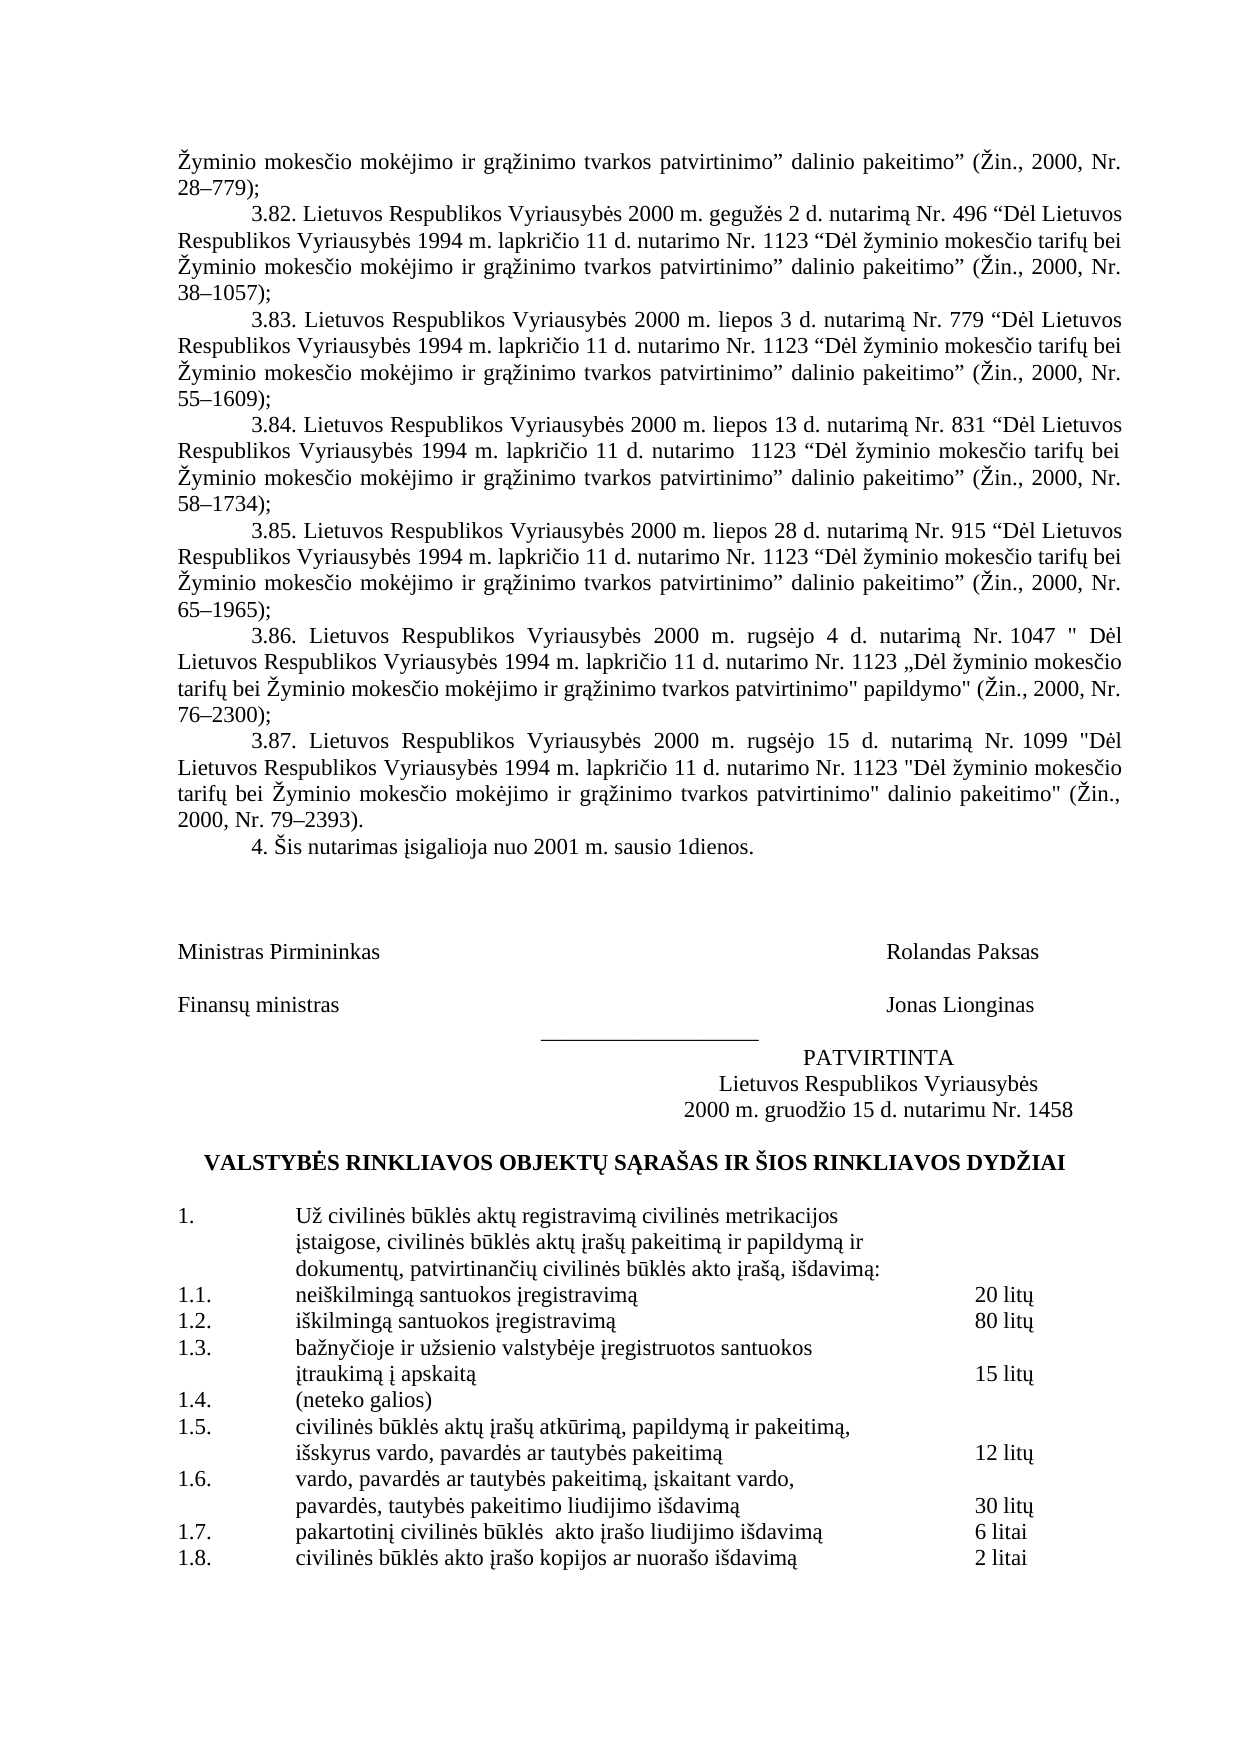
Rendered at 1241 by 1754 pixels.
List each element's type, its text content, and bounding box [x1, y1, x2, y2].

text 1.1. neiškilmingą santuokos įregistravimą 20 litų [177, 1281, 1122, 1307]
text Finansų ministras Jonas Lionginas [177, 991, 1122, 1017]
text Žyminio mokesčio mokėjimo ir grąžinimo tvarkos patvirtinimo” dalinio pakeitimo” (Žin., 2000, Nr. 28–779); [177, 148, 1122, 200]
text 1.5. civilinės būklės aktų įrašų atkūrimą, papildymą ir pakeitimą, išskyrus vardo, pavardės ar tautybės pakeitimą 12 litų [177, 1413, 1122, 1465]
text 3.84. Lietuvos Respublikos Vyriausybės 2000 m. liepos 13 d. nutarimą Nr. 831 “Dėl Lietuvos Respublikos Vyriausybės 1994 m. lapkričio 11 d. nutarimo 1123 “Dėl žyminio mokesčio tarifų bei Žyminio mokesčio mokėjimo ir grąžinimo tvarkos patvirtinimo” dalinio pakeitimo” (Žin., 2000, Nr. 58–1734); [177, 411, 1122, 517]
text 1.3. bažnyčioje ir užsienio valstybėje įregistruotos santuokos įtraukimą į apskaitą 15 litų [177, 1334, 1122, 1386]
text 3.85. Lietuvos Respublikos Vyriausybės 2000 m. liepos 28 d. nutarimą Nr. 915 “Dėl Lietuvos Respublikos Vyriausybės 1994 m. lapkričio 11 d. nutarimo Nr. 1123 “Dėl žyminio mokesčio tarifų bei Žyminio mokesčio mokėjimo ir grąžinimo tvarkos patvirtinimo” dalinio pakeitimo” (Žin., 2000, Nr. 65–1965); [177, 517, 1122, 622]
text 3.82. Lietuvos Respublikos Vyriausybės 2000 m. gegužės 2 d. nutarimą Nr. 496 “Dėl Lietuvos Respublikos Vyriausybės 1994 m. lapkričio 11 d. nutarimo Nr. 1123 “Dėl žyminio mokesčio tarifų bei Žyminio mokesčio mokėjimo ir grąžinimo tvarkos patvirtinimo” dalinio pakeitimo” (Žin., 2000, Nr. 38–1057); [177, 200, 1122, 306]
text 1.7. pakartotinį civilinės būklės akto įrašo liudijimo išdavimą 6 litai [177, 1518, 1122, 1544]
text VALSTYBĖS RINKLIAVOS OBJEKTŲ SĄRAŠAS IR ŠIOS RINKLIAVOS DYDŽIAI [177, 1149, 1093, 1176]
text 4. Šis nutarimas įsigalioja nuo 2001 m. sausio 1dienos. [177, 833, 1122, 859]
text 1.2. iškilmingą santuokos įregistravimą 80 litų [177, 1307, 1122, 1334]
text 3.87. Lietuvos Respublikos Vyriausybės 2000 m. rugsėjo 15 d. nutarimą Nr. 1099 "Dėl Lietuvos Respublikos Vyriausybės 1994 m. lapkričio 11 d. nutarimo Nr. 1123 "Dėl žyminio mokesčio tarifų bei Žyminio mokesčio mokėjimo ir grąžinimo tvarkos patvirtinimo" dalinio pakeitimo" (Žin., 2000, Nr. 79–2393). [177, 727, 1122, 833]
text ___________________ [177, 1017, 1122, 1044]
text 1. Už civilinės būklės aktų registravimą civilinės metrikacijos įstaigose, civilinės būklės aktų įrašų pakeitimą ir papildymą ir dokumentų, patvirtinančių civilinės būklės akto įrašą, išdavimą: [177, 1202, 916, 1281]
text 1.4. (neteko galios) [177, 1386, 1122, 1413]
text 3.83. Lietuvos Respublikos Vyriausybės 2000 m. liepos 3 d. nutarimą Nr. 779 “Dėl Lietuvos Respublikos Vyriausybės 1994 m. lapkričio 11 d. nutarimo Nr. 1123 “Dėl žyminio mokesčio tarifų bei Žyminio mokesčio mokėjimo ir grąžinimo tvarkos patvirtinimo” dalinio pakeitimo” (Žin., 2000, Nr. 55–1609); [177, 306, 1122, 411]
text 1.8. civilinės būklės akto įrašo kopijos ar nuorašo išdavimą 2 litai [177, 1544, 1122, 1571]
text Lietuvos Respublikos Vyriausybės 2000 m. gruodžio 15 d. nutarimu Nr. 1458 [635, 1070, 1122, 1123]
text 3.86. Lietuvos Respublikos Vyriausybės 2000 m. rugsėjo 4 d. nutarimą Nr. 1047 " Dėl Lietuvos Respublikos Vyriausybės 1994 m. lapkričio 11 d. nutarimo Nr. 1123 „Dėl žyminio mokesčio tarifų bei Žyminio mokesčio mokėjimo ir grąžinimo tvarkos patvirtinimo" papildymo" (Žin., 2000, Nr. 76–2300); [177, 622, 1122, 727]
text 1.6. vardo, pavardės ar tautybės pakeitimą, įskaitant vardo, pavardės, tautybės pakeitimo liudijimo išdavimą 30 litų [177, 1465, 1122, 1518]
text Patvirtinta [635, 1044, 1122, 1070]
text Ministras Pirmininkas Rolandas Paksas [177, 938, 1122, 965]
